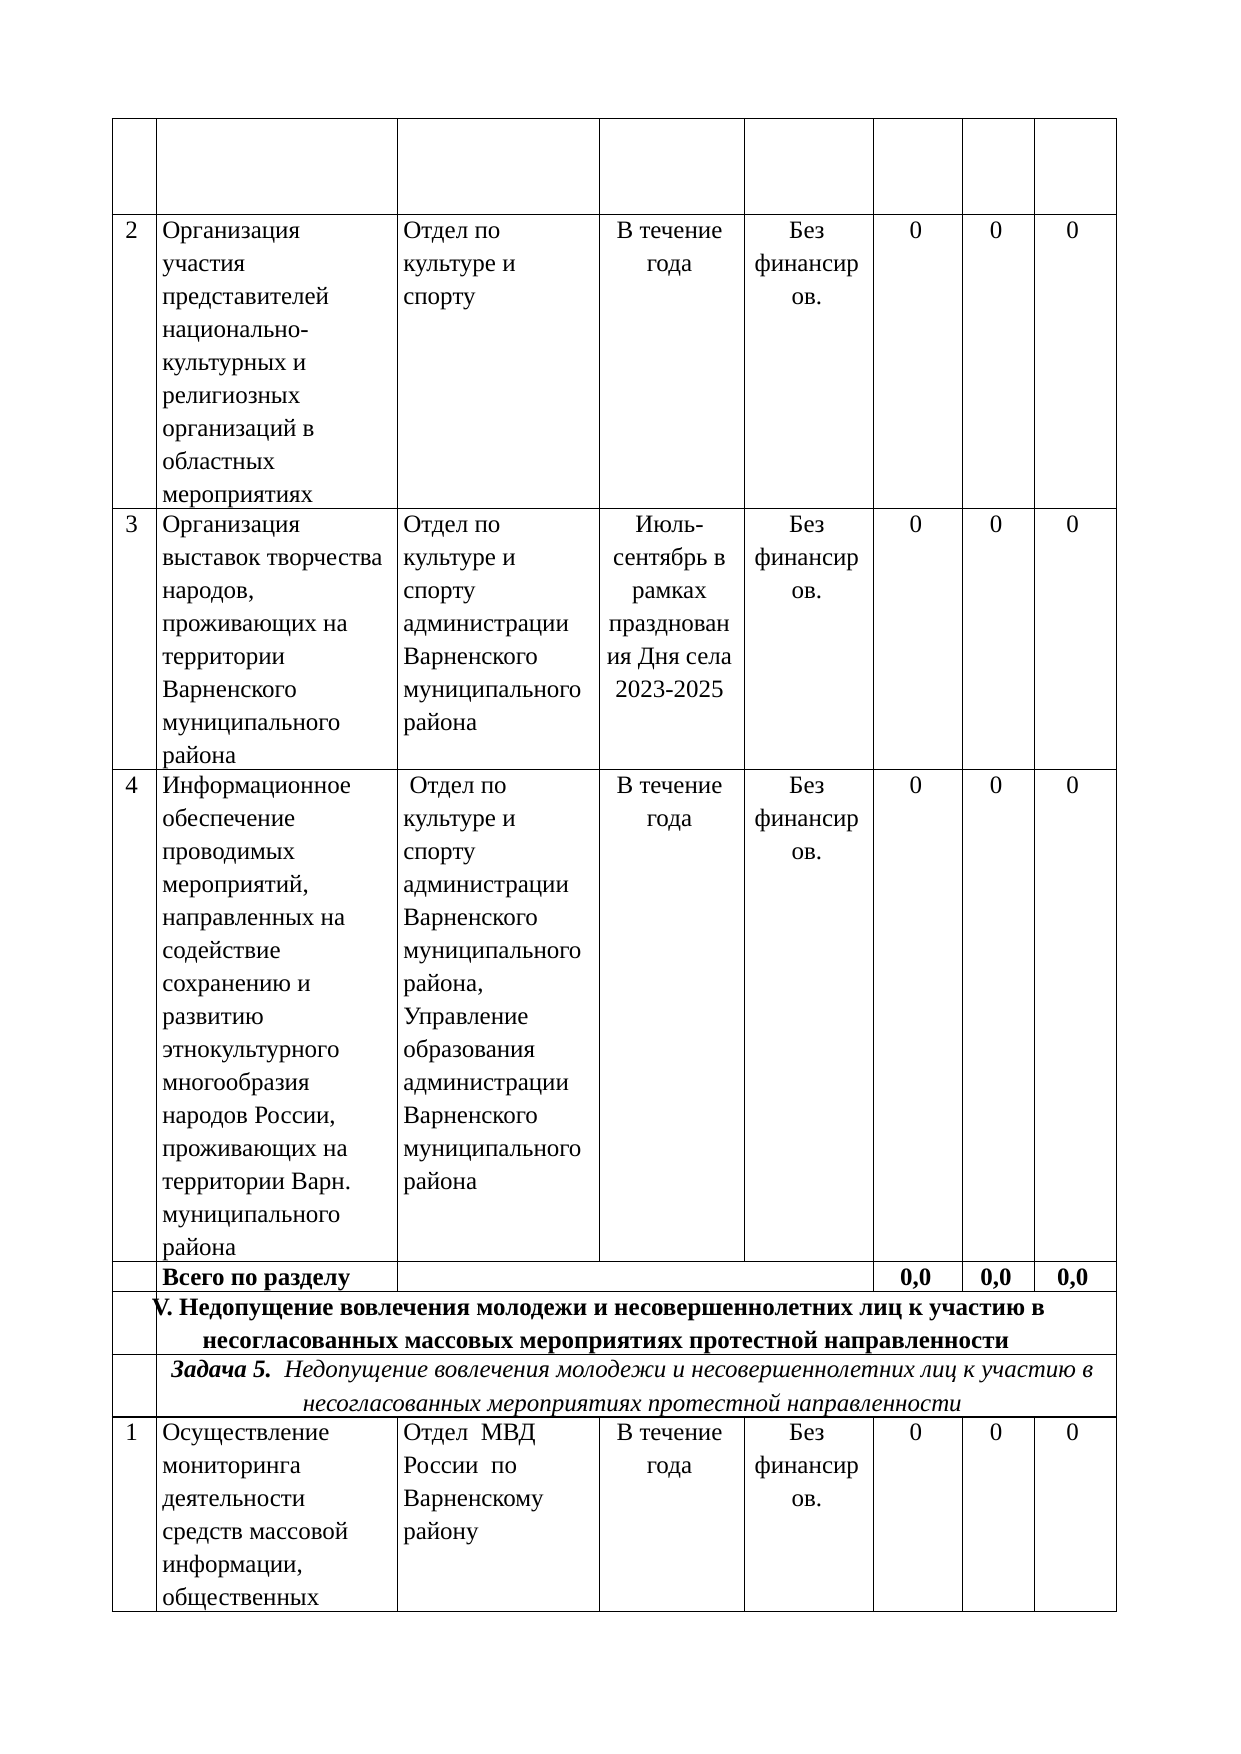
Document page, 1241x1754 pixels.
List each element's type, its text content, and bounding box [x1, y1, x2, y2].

table_cell Без финансиров. [745, 509, 873, 769]
table_cell 0,0 [874, 1262, 962, 1291]
table_cell В течение года [600, 1418, 744, 1611]
table_cell [113, 119, 156, 214]
table_cell Организация выставок творчества народов, проживающих на территории Варненского муниципального района [157, 509, 397, 769]
table_cell Без финансиров. [745, 215, 873, 508]
table_cell 0 [963, 509, 1034, 769]
table_cell [113, 1262, 156, 1291]
table_cell 4 [113, 770, 156, 1261]
table_cell [157, 119, 397, 214]
table_cell 3 [113, 509, 156, 769]
table_cell 0 [963, 215, 1034, 508]
table_cell 0 [963, 1418, 1034, 1611]
table_cell 0 [1035, 770, 1116, 1261]
table_cell 0 [1035, 1418, 1116, 1611]
table_cell В течение года [600, 770, 744, 1261]
table_cell Осуществление мониторинга деятельности средств массовой информации, общественных [157, 1418, 397, 1611]
table_cell Отдел по культуре и спорту администрации Варненского муниципального района [398, 509, 599, 769]
table_cell 0 [1035, 215, 1116, 508]
table_cell [398, 119, 599, 214]
table_cell Информационное обеспечение проводимых мероприятий, направленных на содействие сохранению и развитию этнокультурного многообразия народов России, проживающих на территории Варн. муниципального района [157, 770, 397, 1261]
table_cell Отдел по культуре и спорту [398, 215, 599, 508]
table_cell 0 [1035, 509, 1116, 769]
table_cell Июль-сентябрь в рамках празднования Дня села 2023-2025 [600, 509, 744, 769]
table_cell 0 [874, 509, 962, 769]
table_cell 0 [963, 770, 1034, 1261]
table_cell [963, 119, 1034, 214]
table_cell 0 [874, 215, 962, 508]
table_cell Задача 5. Недопущение вовлечения молодежи и несовершеннолетних лиц к участию в несогласованных мероприятиях протестной направленности [157, 1355, 1116, 1416]
table_cell 0,0 [963, 1262, 1034, 1291]
table_cell [113, 1292, 156, 1353]
table_cell Всего по разделу [157, 1262, 397, 1291]
table_cell Отдел МВД России по Варненскому району [398, 1418, 599, 1611]
table_cell 0 [874, 1418, 962, 1611]
table_cell Отдел по культуре и спорту администрации Варненского муниципального района, Управление образования администрации Варненского муниципального района [398, 770, 599, 1261]
table_cell [113, 1355, 156, 1416]
table_cell [745, 119, 873, 214]
table_cell V. Недопущение вовлечения молодежи и несовершеннолетних лиц к участию в несогласованных массовых мероприятиях протестной направленности [157, 1292, 1116, 1353]
table_cell [1035, 119, 1116, 214]
table_cell [398, 1262, 873, 1291]
table_cell Без финансиров. [745, 1418, 873, 1611]
table_cell Организация участия представителей национально-культурных и религиозных организаций в областных мероприятиях [157, 215, 397, 508]
table_cell 2 [113, 215, 156, 508]
table_cell [600, 119, 744, 214]
table_cell Без финансиров. [745, 770, 873, 1261]
table_cell [874, 119, 962, 214]
table_cell 0,0 [1035, 1262, 1116, 1291]
table_cell 0 [874, 770, 962, 1261]
table_cell В течение года [600, 215, 744, 508]
table_cell 1 [113, 1418, 156, 1611]
